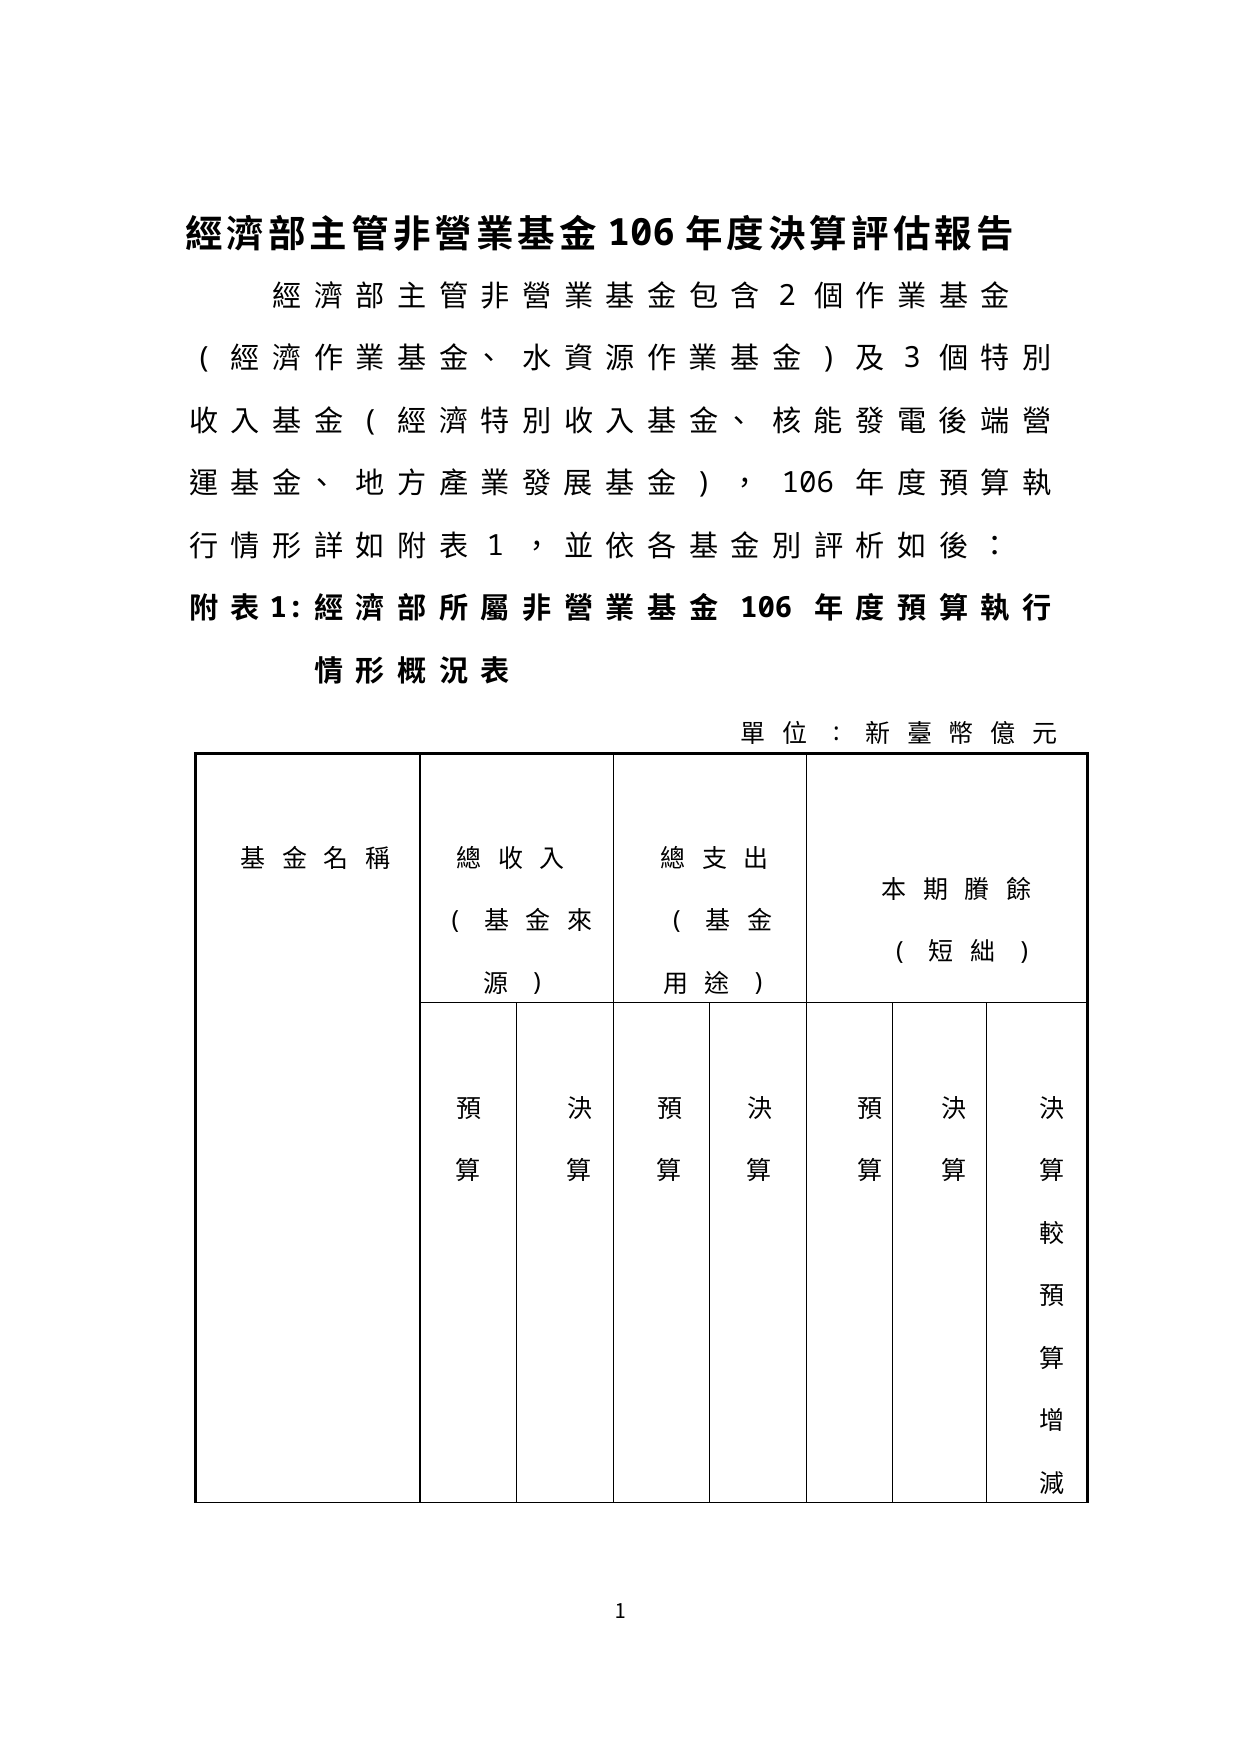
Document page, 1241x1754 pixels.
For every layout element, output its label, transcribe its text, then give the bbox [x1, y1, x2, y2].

table_header 基金名稱 [197, 755, 419, 1502]
table_cell 決算 [893, 1003, 986, 1502]
table_cell 預算 [807, 1003, 892, 1502]
text 附表1:經濟部所屬非營業基金106年度預算執行情形概況表 [183, 564, 1058, 689]
table_cell 決算 [710, 1003, 806, 1502]
text 經濟部主管非營業基金106年度決算評估報告 [183, 189, 1058, 252]
table_cell 預算 [614, 1003, 709, 1502]
table_cell 決算 [517, 1003, 613, 1502]
table_cell 預算 [421, 1003, 516, 1502]
table_header 本期賸餘(短絀) [807, 755, 1086, 1002]
table_header 總收入(基金來源) [421, 755, 613, 1002]
table_cell 決算較預算增減 [987, 1003, 1086, 1502]
text 單位:新臺幣億元 [183, 689, 1066, 752]
table_header 總支出(基金用途) [614, 755, 806, 1002]
text 經濟部主管非營業基金包含2個作業基金(經濟作業基金、水資源作業基金)及3個特別收入基金(經濟特別收入基金、核能發電後端營運基金、地方產業發展基金)，106年度預算執行情形詳如附表1，並依各基金別評析如後： [183, 252, 1058, 564]
